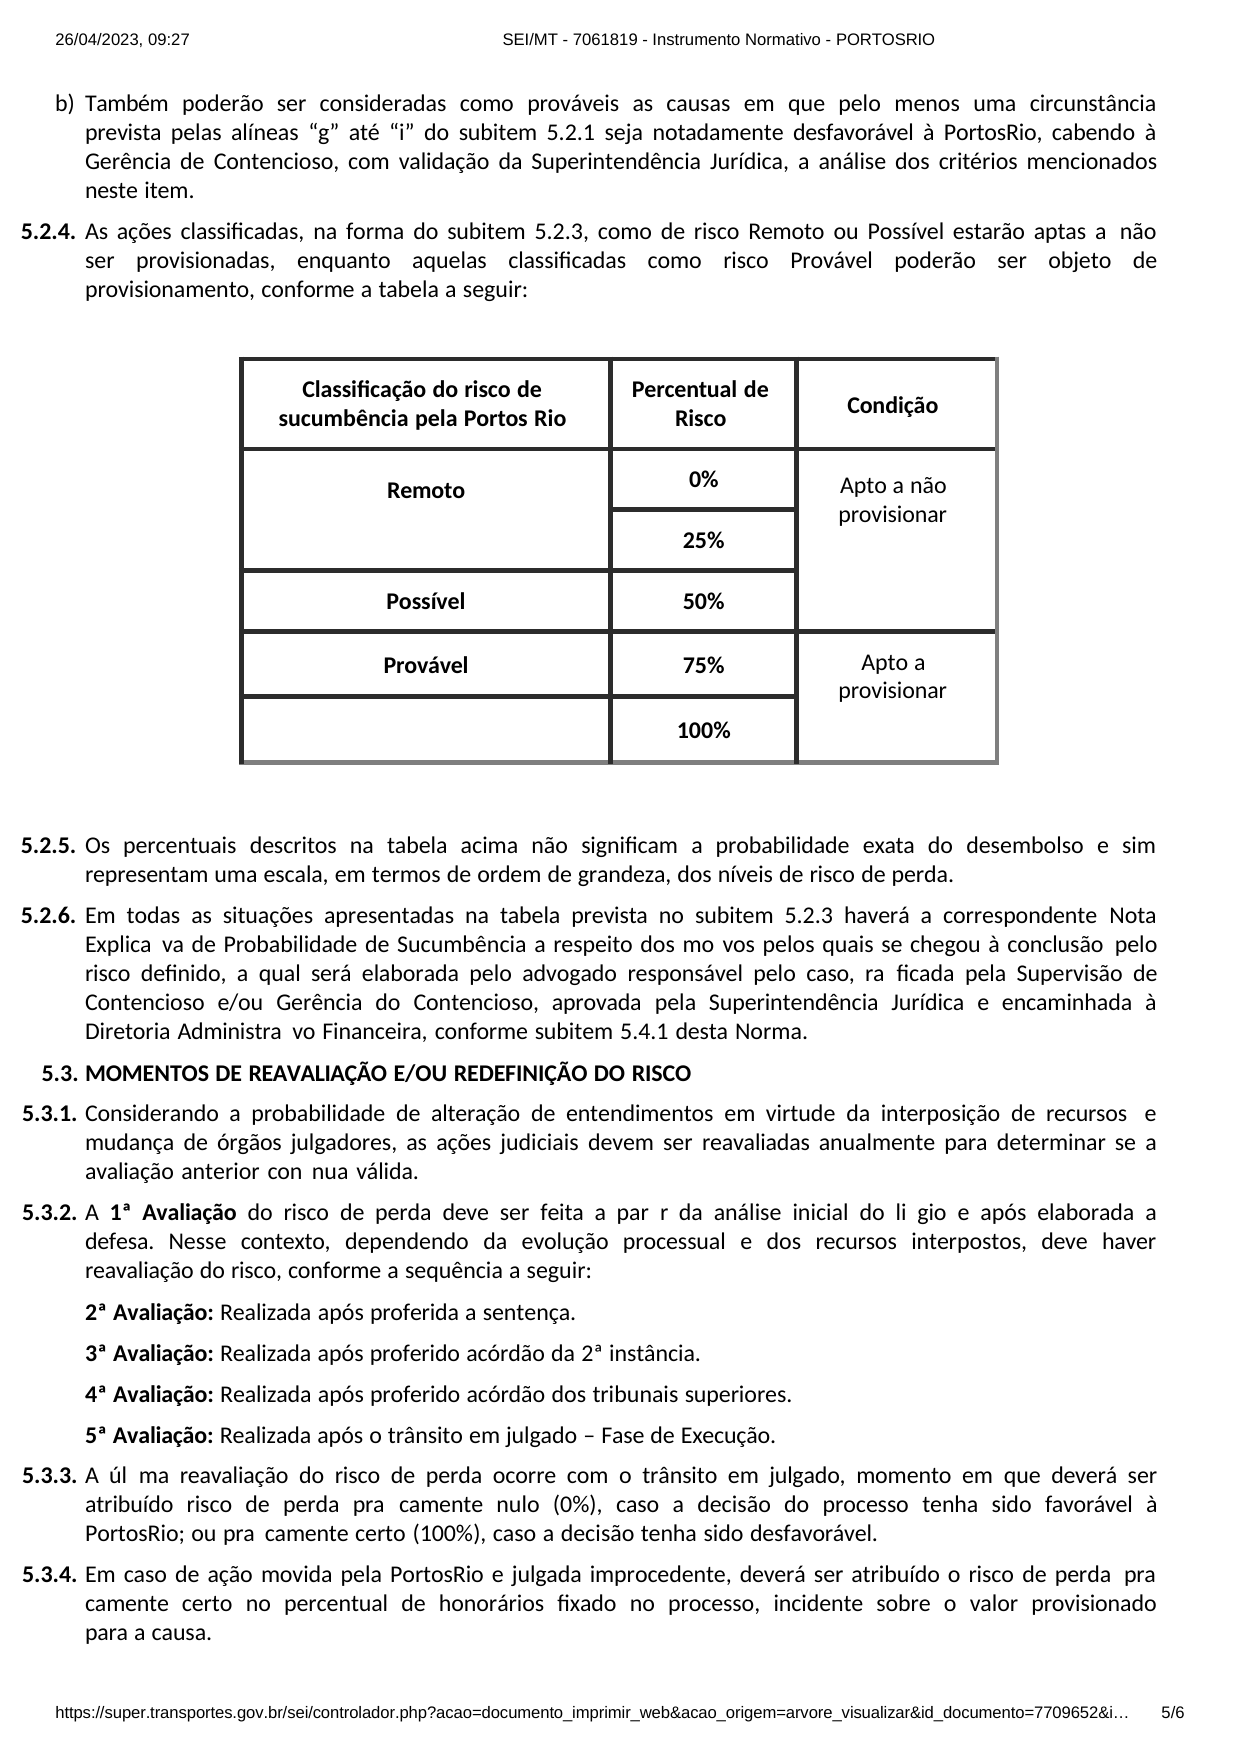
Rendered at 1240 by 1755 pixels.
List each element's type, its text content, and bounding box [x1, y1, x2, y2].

table_cell Apto a provisionar [799, 634, 995, 760]
list As ações classiﬁcadas, na forma do subitem 5.2.3, como de risco Remoto ou Possível estarão aptas a não ser provisionadas, enquanto aquelas classiﬁcadas como risco Provável poderão ser objeto de provisionamento, conforme a tabela a seguir: [44, 216, 1157, 303]
table_cell 100% [613, 699, 794, 760]
list Em caso de ação movida pela PortosRio e julgada improcedente, deverá ser atribuído o risco de perda pra camente certo no percentual de honorários ﬁxado no processo, incidente sobre o valor provisionado para a causa. [44, 1560, 1157, 1647]
list Considerando a probabilidade de alteração de entendimentos em virtude da interposição de recursos e mudança de órgãos julgadores, as ações judiciais devem ser reavaliadas anualmente para determinar se a avaliação anterior con nua válida. [44, 1099, 1157, 1186]
list A 1ª Avaliação do risco de perda deve ser feita a par r da análise inicial do li gio e após elaborada a defesa. Nesse contexto, dependendo da evolução processual e dos recursos interpostos, deve haver reavaliação do risco, conforme a sequência a seguir: [44, 1198, 1157, 1284]
table_cell Possível [244, 573, 608, 629]
table_header Condição [799, 361, 995, 446]
table_header Classiﬁcação do risco de sucumbência pela Portos Rio [244, 361, 608, 446]
table_cell [244, 699, 608, 760]
list A úl ma reavaliação do risco de perda ocorre com o trânsito em julgado, momento em que deverá ser atribuído risco de perda pra camente nulo (0%), caso a decisão do processo tenha sido favorável à PortosRio; ou pra camente certo (100%), caso a decisão tenha sido desfavorável. [44, 1461, 1157, 1548]
text 5ª Avaliação: Realizada após o trânsito em julgado – Fase de Execução. [85, 1420, 1196, 1449]
table_cell Provável [244, 634, 608, 694]
text 2ª Avaliação: Realizada após proferida a sentença. [85, 1297, 1196, 1326]
table_cell 0% [613, 451, 794, 507]
table_cell Remoto [244, 451, 608, 568]
text 4ª Avaliação: Realizada após proferido acórdão dos tribunais superiores. [85, 1379, 1196, 1408]
table_cell Apto a não provisionar [799, 451, 995, 629]
table_cell 75% [613, 634, 794, 694]
table_cell 25% [613, 512, 794, 568]
list MOMENTOS DE REAVALIAÇÃO E/OU REDEFINIÇÃO DO RISCO [41, 1058, 1196, 1087]
text 3ª Avaliação: Realizada após proferido acórdão da 2ª instância. [85, 1338, 1196, 1367]
list Os percentuais descritos na tabela acima não signiﬁcam a probabilidade exata do desembolso e sim representam uma escala, em termos de ordem de grandeza, dos níveis de risco de perda. [44, 831, 1157, 889]
list Também poderão ser consideradas como prováveis as causas em que pelo menos uma circunstância prevista pelas alíneas “g” até “i” do subitem 5.2.1 seja notadamente desfavorável à PortosRio, cabendo à Gerência de Contencioso, com validação da Superintendência Jurídica, a análise dos critérios mencionados neste item. [55, 88, 1157, 204]
list Em todas as situações apresentadas na tabela prevista no subitem 5.2.3 haverá a correspondente Nota Explica va de Probabilidade de Sucumbência a respeito dos mo vos pelos quais se chegou à conclusão pelo risco deﬁnido, a qual será elaborada pelo advogado responsável pelo caso, ra ﬁcada pela Supervisão de Contencioso e/ou Gerência do Contencioso, aprovada pela Superintendência Jurídica e encaminhada à Diretoria Administra vo Financeira, conforme subitem 5.4.1 desta Norma. [44, 901, 1157, 1046]
table_cell 50% [613, 573, 794, 629]
table_header Percentual de Risco [613, 361, 794, 446]
